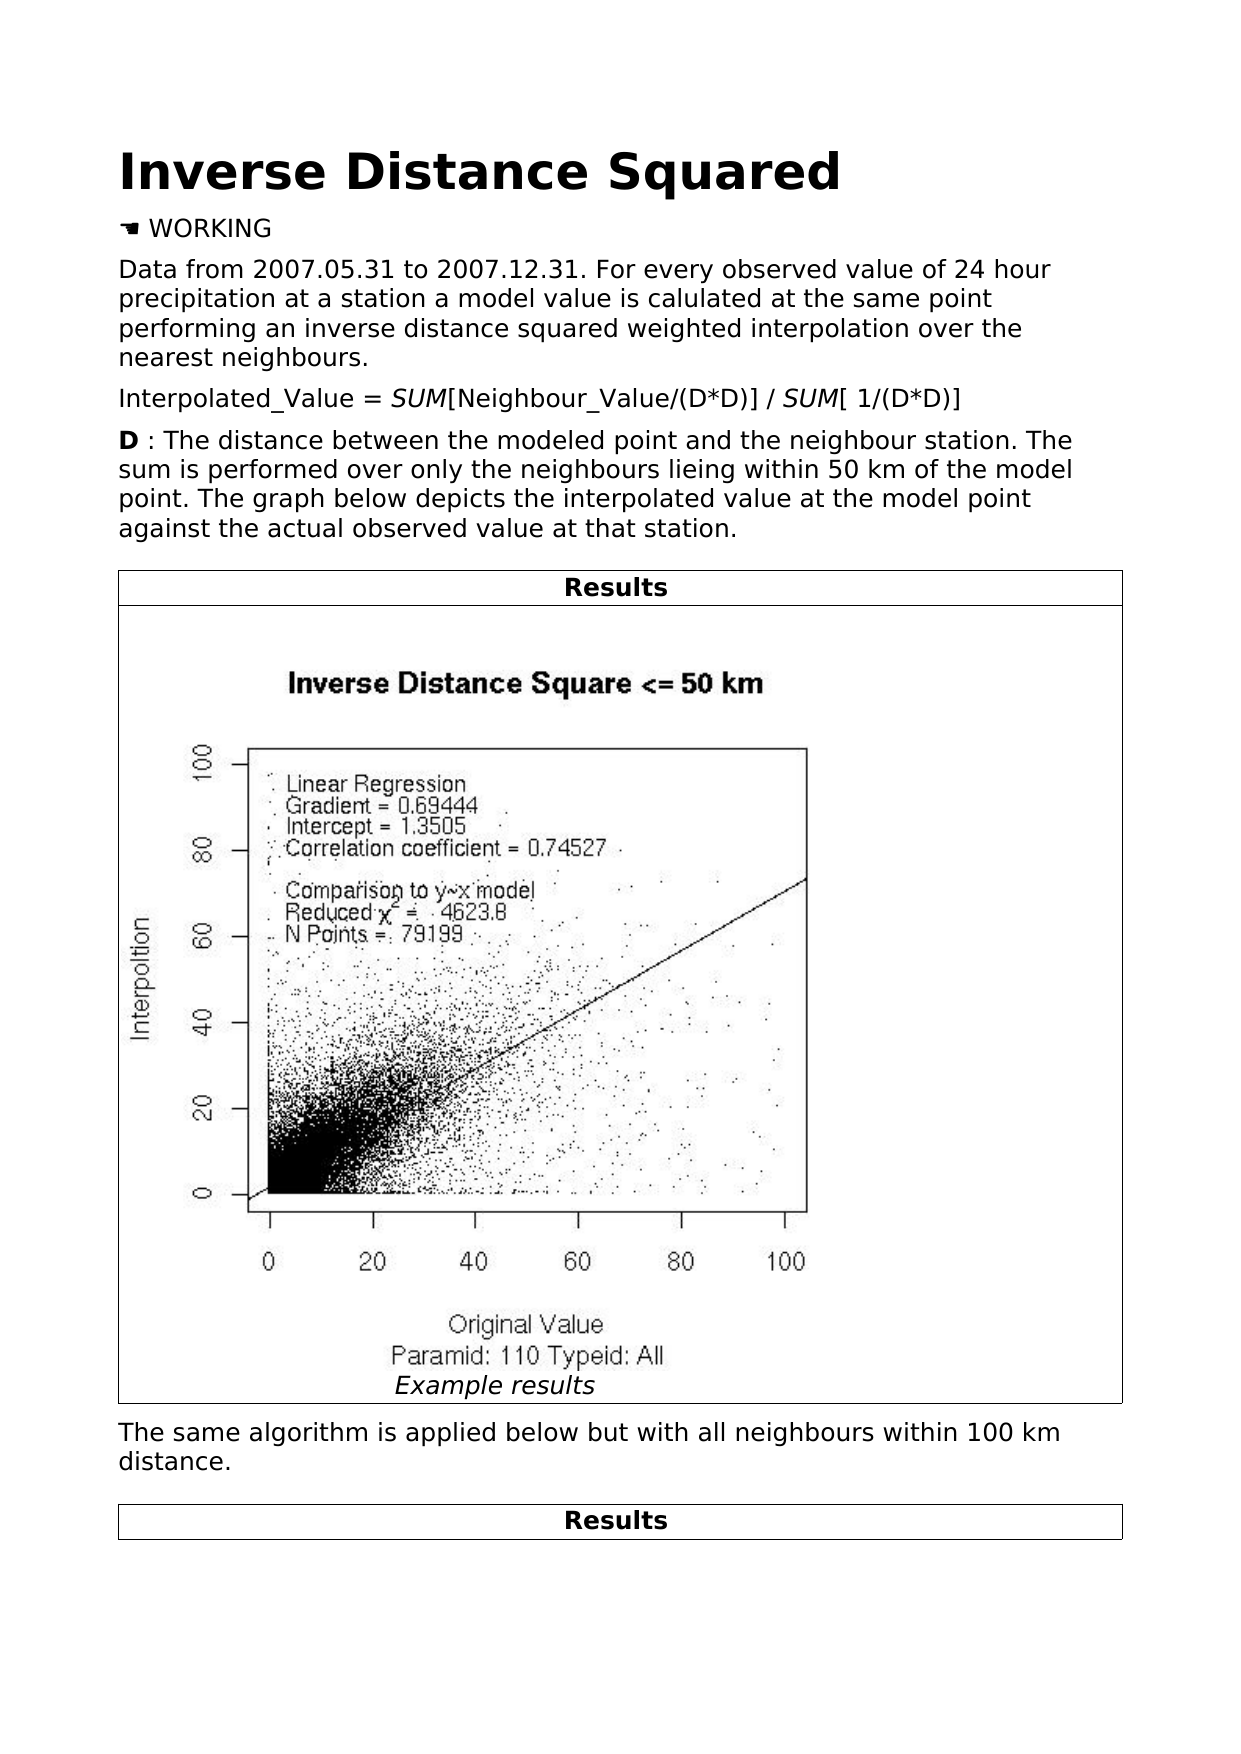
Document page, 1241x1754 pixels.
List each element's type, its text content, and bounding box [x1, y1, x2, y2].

table_header Results [119, 571, 1122, 605]
text The same algorithm is applied below but with all neighbours within 100 km distance. [118, 1418, 1122, 1476]
text Data from 2007.05.31 to 2007.12.31. For every observed value of 24 hour precipitation at a station a model value is calulated at the same point performing an inverse distance squared weighted interpolation over the nearest neighbours. [118, 256, 1122, 372]
picture [121, 621, 872, 1371]
text Interpolated_Value = SUM[Neighbour_Value/(D*D)] / SUM[ 1/(D*D)] [118, 385, 1122, 414]
subtitle Inverse Distance Squared [118, 143, 1122, 201]
text D : The distance between the modeled point and the neighbour station. The sum is performed over only the neighbours lieing within 50 km of the model point. The graph below depicts the interpolated value at the model point against the actual observed value at that station. [118, 426, 1122, 543]
table_header Results [119, 1505, 1122, 1539]
table_cell [119, 606, 1122, 1403]
text ☚ WORKING [118, 214, 1122, 243]
